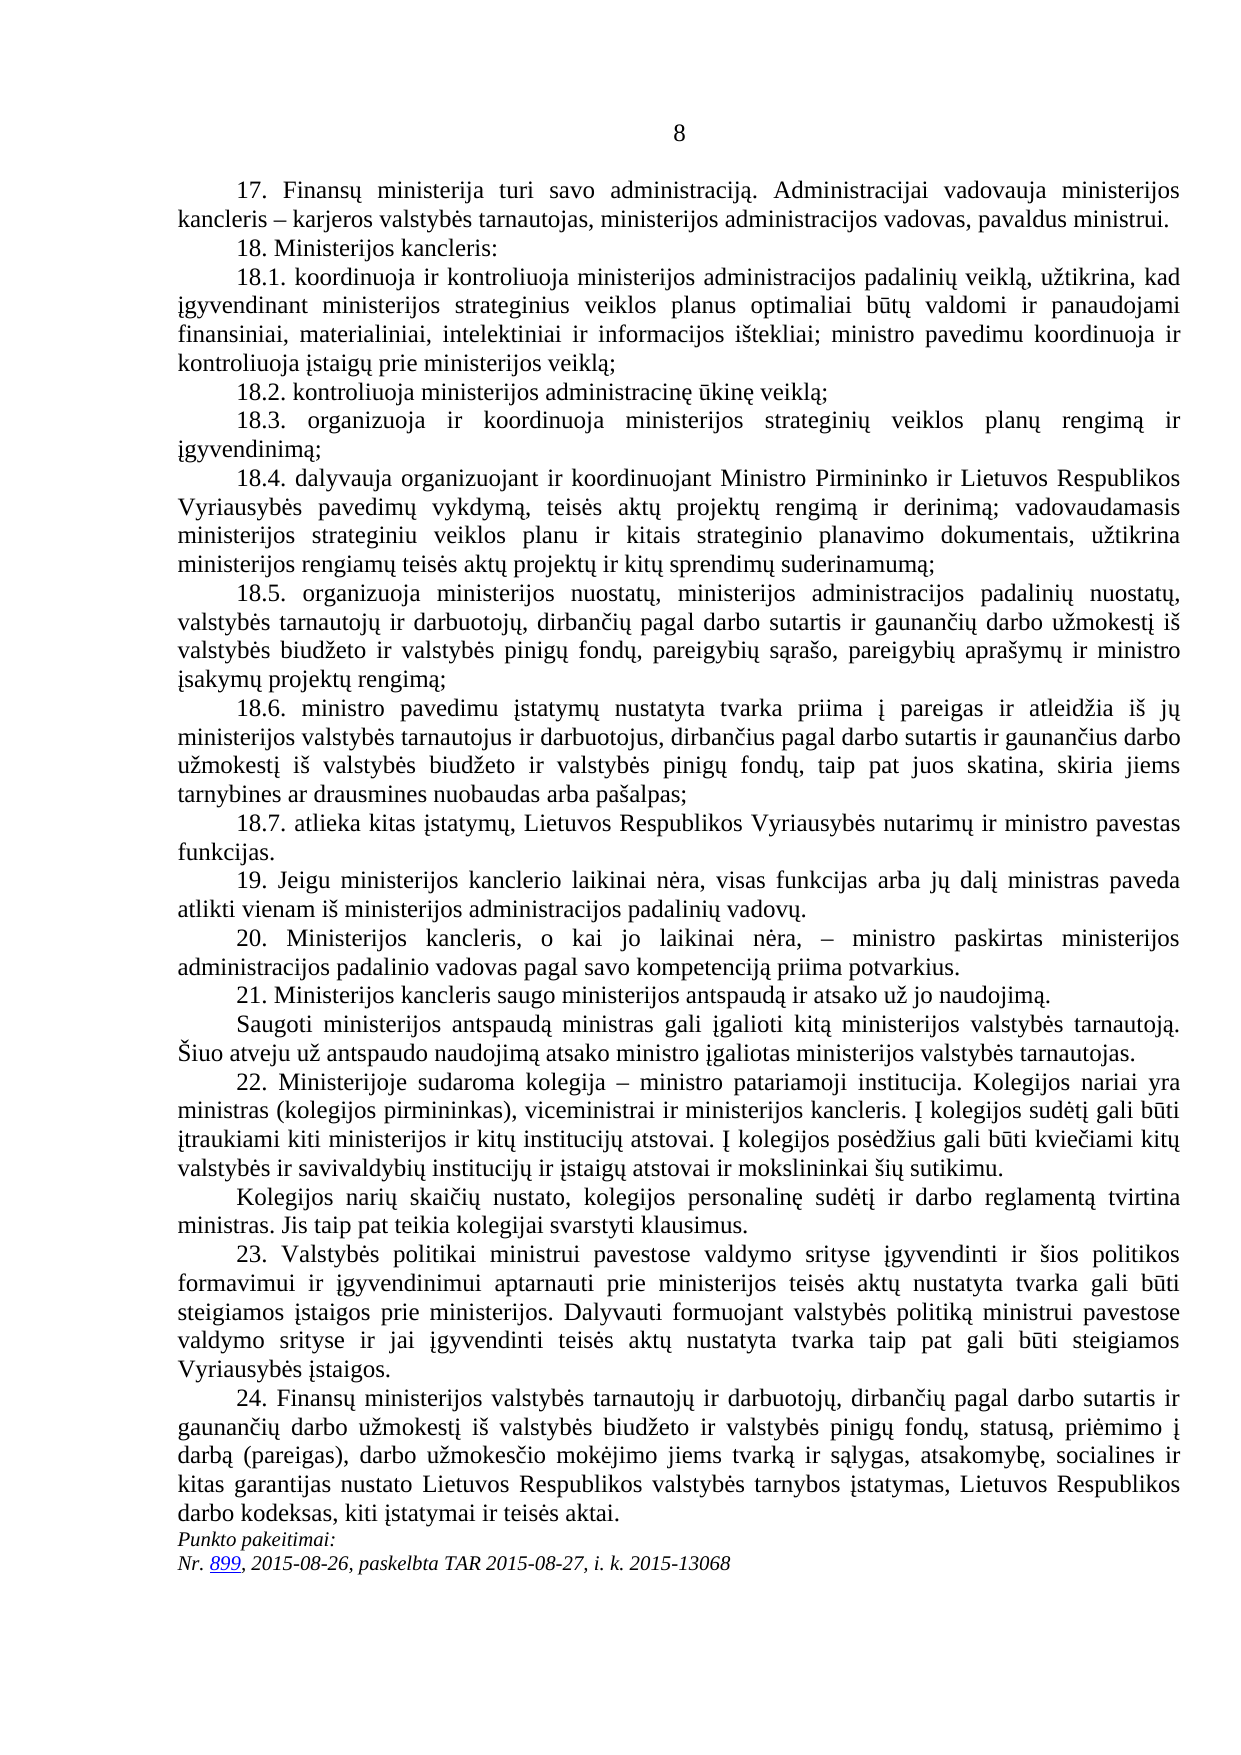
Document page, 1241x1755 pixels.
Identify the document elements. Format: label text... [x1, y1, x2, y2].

text Nr. 899, 2015-08-26, paskelbta TAR 2015-08-27, i. k. 2015-13068 [177, 1551, 1181, 1575]
text 20. Ministerijos kancleris, o kai jo laikinai nėra, – ministro paskirtas ministerijos administracijos padalinio vadovas pagal savo kompetenciją priima potvarkius. [177, 923, 1181, 981]
text 17. Finansų ministerija turi savo administraciją. Administracijai vadovauja ministerijos kancleris – karjeros valstybės tarnautojas, ministerijos administracijos vadovas, pavaldus ministrui. [177, 176, 1181, 233]
text Kolegijos narių skaičių nustato, kolegijos personalinę sudėtį ir darbo reglamentą tvirtina ministras. Jis taip pat teikia kolegijai svarstyti klausimus. [177, 1182, 1181, 1239]
text 18.2. kontroliuoja ministerijos administracinę ūkinę veiklą; [177, 377, 1181, 406]
text 22. Ministerijoje sudaroma kolegija – ministro patariamoji institucija. Kolegijos nariai yra ministras (kolegijos pirmininkas), viceministrai ir ministerijos kancleris. Į kolegijos sudėtį gali būti įtraukiami kiti ministerijos ir kitų institucijų atstovai. Į kolegijos posėdžius gali būti kviečiami kitų valstybės ir savivaldybių institucijų ir įstaigų atstovai ir mokslininkai šių sutikimu. [177, 1067, 1181, 1182]
text Punkto pakeitimai: [177, 1527, 1181, 1551]
text 18. Ministerijos kancleris: [177, 233, 1181, 262]
text 18.5. organizuoja ministerijos nuostatų, ministerijos administracijos padalinių nuostatų, valstybės tarnautojų ir darbuotojų, dirbančių pagal darbo sutartis ir gaunančių darbo užmokestį iš valstybės biudžeto ir valstybės pinigų fondų, pareigybių sąrašo, pareigybių aprašymų ir ministro įsakymų projektų rengimą; [177, 578, 1181, 693]
text 18.6. ministro pavedimu įstatymų nustatyta tvarka priima į pareigas ir atleidžia iš jų ministerijos valstybės tarnautojus ir darbuotojus, dirbančius pagal darbo sutartis ir gaunančius darbo užmokestį iš valstybės biudžeto ir valstybės pinigų fondų, taip pat juos skatina, skiria jiems tarnybines ar drausmines nuobaudas arba pašalpas; [177, 693, 1181, 808]
text 19. Jeigu ministerijos kanclerio laikinai nėra, visas funkcijas arba jų dalį ministras paveda atlikti vienam iš ministerijos administracijos padalinių vadovų. [177, 866, 1181, 923]
text 18.1. koordinuoja ir kontroliuoja ministerijos administracijos padalinių veiklą, užtikrina, kad įgyvendinant ministerijos strateginius veiklos planus optimaliai būtų valdomi ir panaudojami finansiniai, materialiniai, intelektiniai ir informacijos ištekliai; ministro pavedimu koordinuoja ir kontroliuoja įstaigų prie ministerijos veiklą; [177, 262, 1181, 377]
text 21. Ministerijos kancleris saugo ministerijos antspaudą ir atsako už jo naudojimą. [177, 981, 1181, 1009]
text Saugoti ministerijos antspaudą ministras gali įgalioti kitą ministerijos valstybės tarnautoją. Šiuo atveju už antspaudo naudojimą atsako ministro įgaliotas ministerijos valstybės tarnautojas. [177, 1009, 1181, 1067]
text 18.4. dalyvauja organizuojant ir koordinuojant Ministro Pirmininko ir Lietuvos Respublikos Vyriausybės pavedimų vykdymą, teisės aktų projektų rengimą ir derinimą; vadovaudamasis ministerijos strateginiu veiklos planu ir kitais strateginio planavimo dokumentais, užtikrina ministerijos rengiamų teisės aktų projektų ir kitų sprendimų suderinamumą; [177, 463, 1181, 578]
text 23. Valstybės politikai ministrui pavestose valdymo srityse įgyvendinti ir šios politikos formavimui ir įgyvendinimui aptarnauti prie ministerijos teisės aktų nustatyta tvarka gali būti steigiamos įstaigos prie ministerijos. Dalyvauti formuojant valstybės politiką ministrui pavestose valdymo srityse ir jai įgyvendinti teisės aktų nustatyta tvarka taip pat gali būti steigiamos Vyriausybės įstaigos. [177, 1239, 1181, 1383]
text 18.7. atlieka kitas įstatymų, Lietuvos Respublikos Vyriausybės nutarimų ir ministro pavestas funkcijas. [177, 808, 1181, 866]
text 24. Finansų ministerijos valstybės tarnautojų ir darbuotojų, dirbančių pagal darbo sutartis ir gaunančių darbo užmokestį iš valstybės biudžeto ir valstybės pinigų fondų, statusą, priėmimo į darbą (pareigas), darbo užmokesčio mokėjimo jiems tvarką ir sąlygas, atsakomybę, socialines ir kitas garantijas nustato Lietuvos Respublikos valstybės tarnybos įstatymas, Lietuvos Respublikos darbo kodeksas, kiti įstatymai ir teisės aktai. [177, 1383, 1181, 1527]
text 18.3. organizuoja ir koordinuoja ministerijos strateginių veiklos planų rengimą ir įgyvendinimą; [177, 406, 1181, 463]
